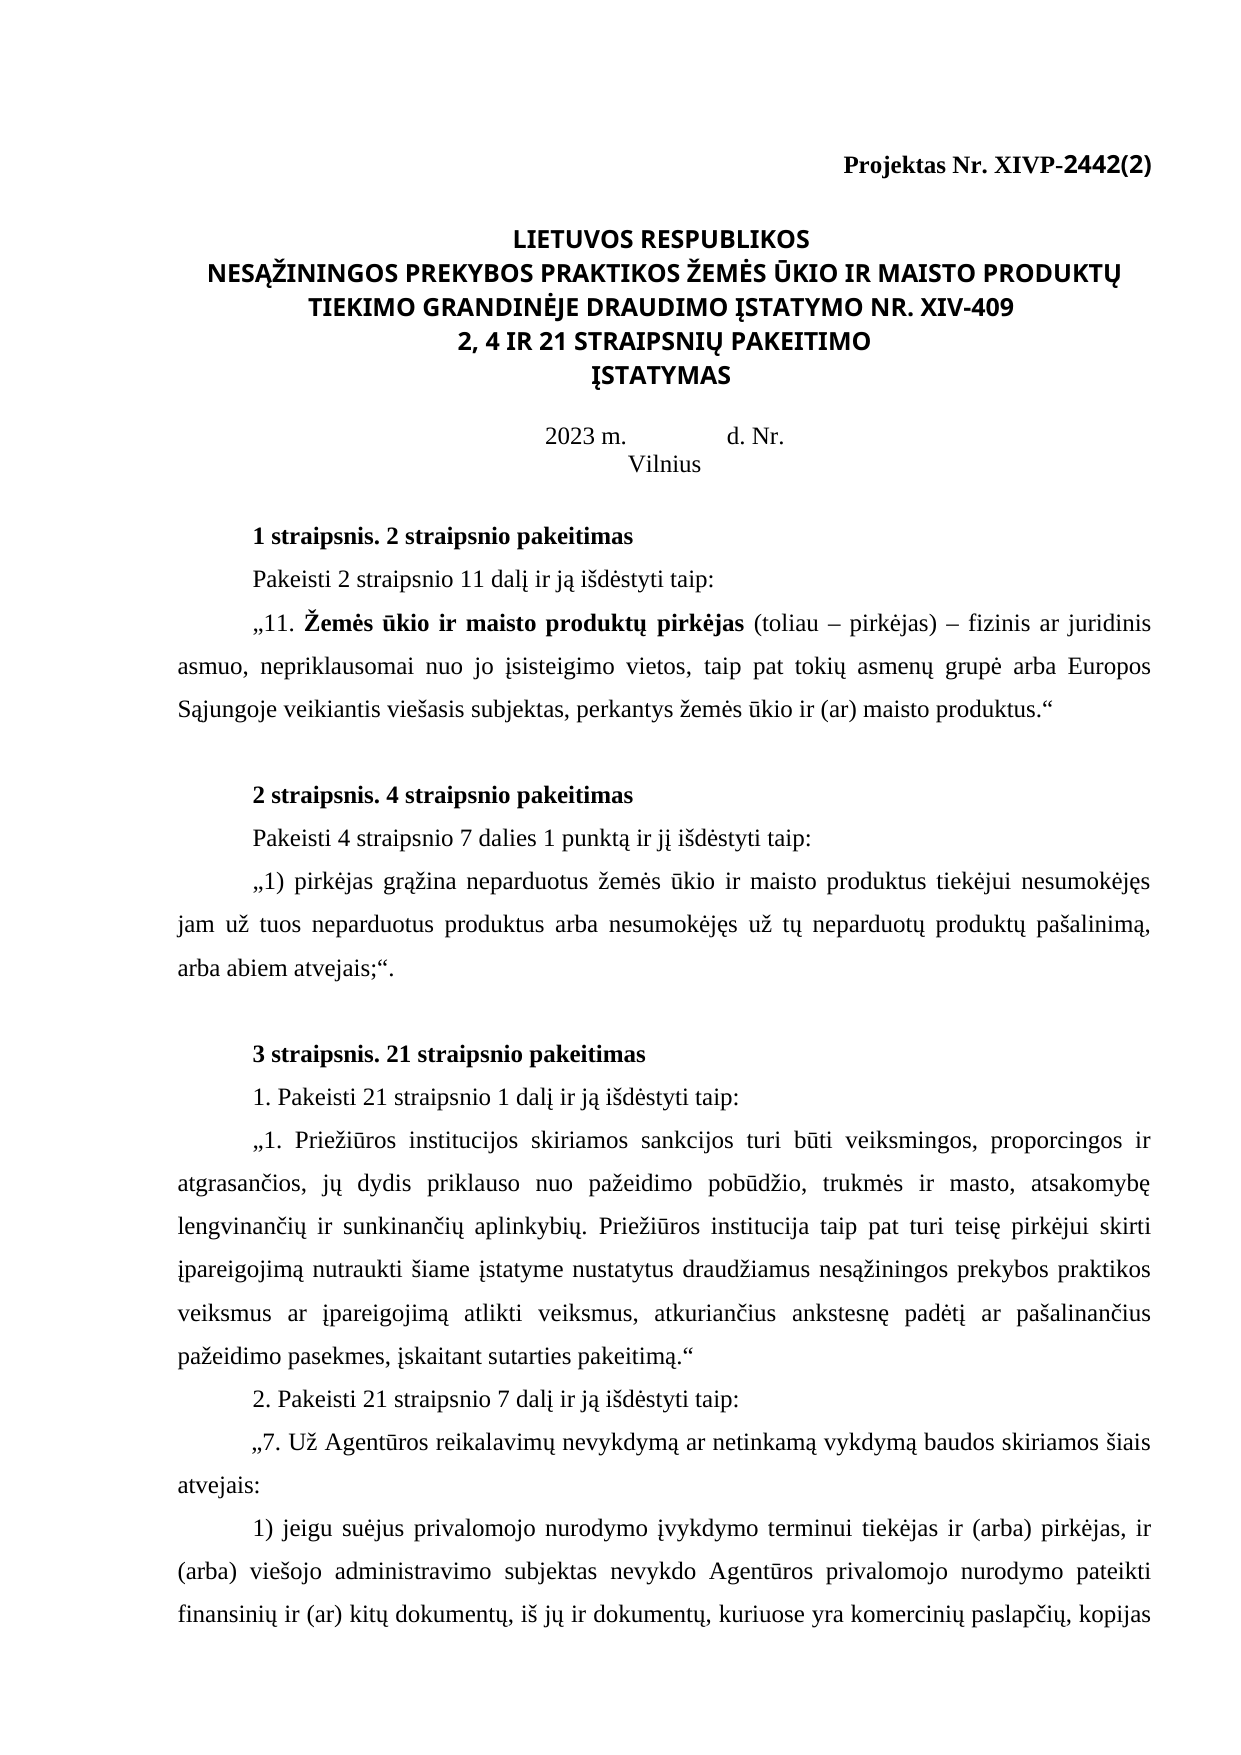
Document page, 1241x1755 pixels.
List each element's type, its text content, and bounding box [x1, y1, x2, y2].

text „11. Žemės ūkio ir maisto produktų pirkėjas (toliau – pirkėjas) – fizinis ar juridinis asmuo, nepriklausomai nuo jo įsisteigimo vietos, taip pat tokių asmenų grupė arba Europos Sąjungoje veikiantis viešasis subjektas, perkantys žemės ūkio ir (ar) maisto produktus.“ [177, 608, 1152, 723]
text Pakeisti 2 straipsnio 11 dalį ir ją išdėstyti taip: [177, 564, 1152, 593]
text 3 straipsnis. 21 straipsnio pakeitimas [177, 1039, 1152, 1068]
text LIETUVOS RESPUBLIKOS [177, 222, 1152, 256]
text 2023 m. d. Nr. [177, 421, 1152, 449]
text Pakeisti 4 straipsnio 7 dalies 1 punktą ir jį išdėstyti taip: [177, 823, 1152, 852]
text NESĄŽININGOS PREKYBOS PRAKTIKOS ŽEMĖS ŪKIO IR MAISTO PRODUKTŲ TIEKIMO GRANDINĖJE DRAUDIMO ĮSTATYMO NR. XIV-409 [177, 256, 1152, 324]
text Projektas Nr. XIVP-2442(2) [177, 147, 1152, 181]
text 2 straipsnis. 4 straipsnio pakeitimas [177, 780, 1152, 809]
text „1) pirkėjas grąžina neparduotus žemės ūkio ir maisto produktus tiekėjui nesumokėjęs jam už tuos neparduotus produktus arba nesumokėjęs už tų neparduotų produktų pašalinimą, arba abiem atvejais;“. [177, 866, 1152, 981]
text 1 straipsnis. 2 straipsnio pakeitimas [177, 521, 1152, 550]
text 1) jeigu suėjus privalomojo nurodymo įvykdymo terminui tiekėjas ir (arba) pirkėjas, ir (arba) viešojo administravimo subjektas nevykdo Agentūros privalomojo nurodymo pateikti finansinių ir (ar) kitų dokumentų, iš jų ir dokumentų, kuriuose yra komercinių paslapčių, kopijas [177, 1513, 1152, 1628]
text ĮSTATYMas [177, 358, 1152, 392]
text 2. Pakeisti 21 straipsnio 7 dalį ir ją išdėstyti taip: [252, 1384, 1152, 1413]
text 1. Pakeisti 21 straipsnio 1 dalį ir ją išdėstyti taip: [177, 1082, 1152, 1111]
text Vilnius [177, 449, 1152, 478]
text „1. Priežiūros institucijos skiriamos sankcijos turi būti veiksmingos, proporcingos ir atgrasančios, jų dydis priklauso nuo pažeidimo pobūdžio, trukmės ir masto, atsakomybę lengvinančių ir sunkinančių aplinkybių. Priežiūros institucija taip pat turi teisę pirkėjui skirti įpareigojimą nutraukti šiame įstatyme nustatytus draudžiamus nesąžiningos prekybos praktikos veiksmus ar įpareigojimą atlikti veiksmus, atkuriančius ankstesnę padėtį ar pašalinančius pažeidimo pasekmes, įskaitant sutarties pakeitimą.“ [177, 1125, 1152, 1369]
text 2, 4 IR 21 STRAIPSNIŲ PAKEITIMO [177, 324, 1152, 358]
text „7. Už Agentūros reikalavimų nevykdymą ar netinkamą vykdymą baudos skiriamos šiais atvejais: [177, 1427, 1152, 1499]
